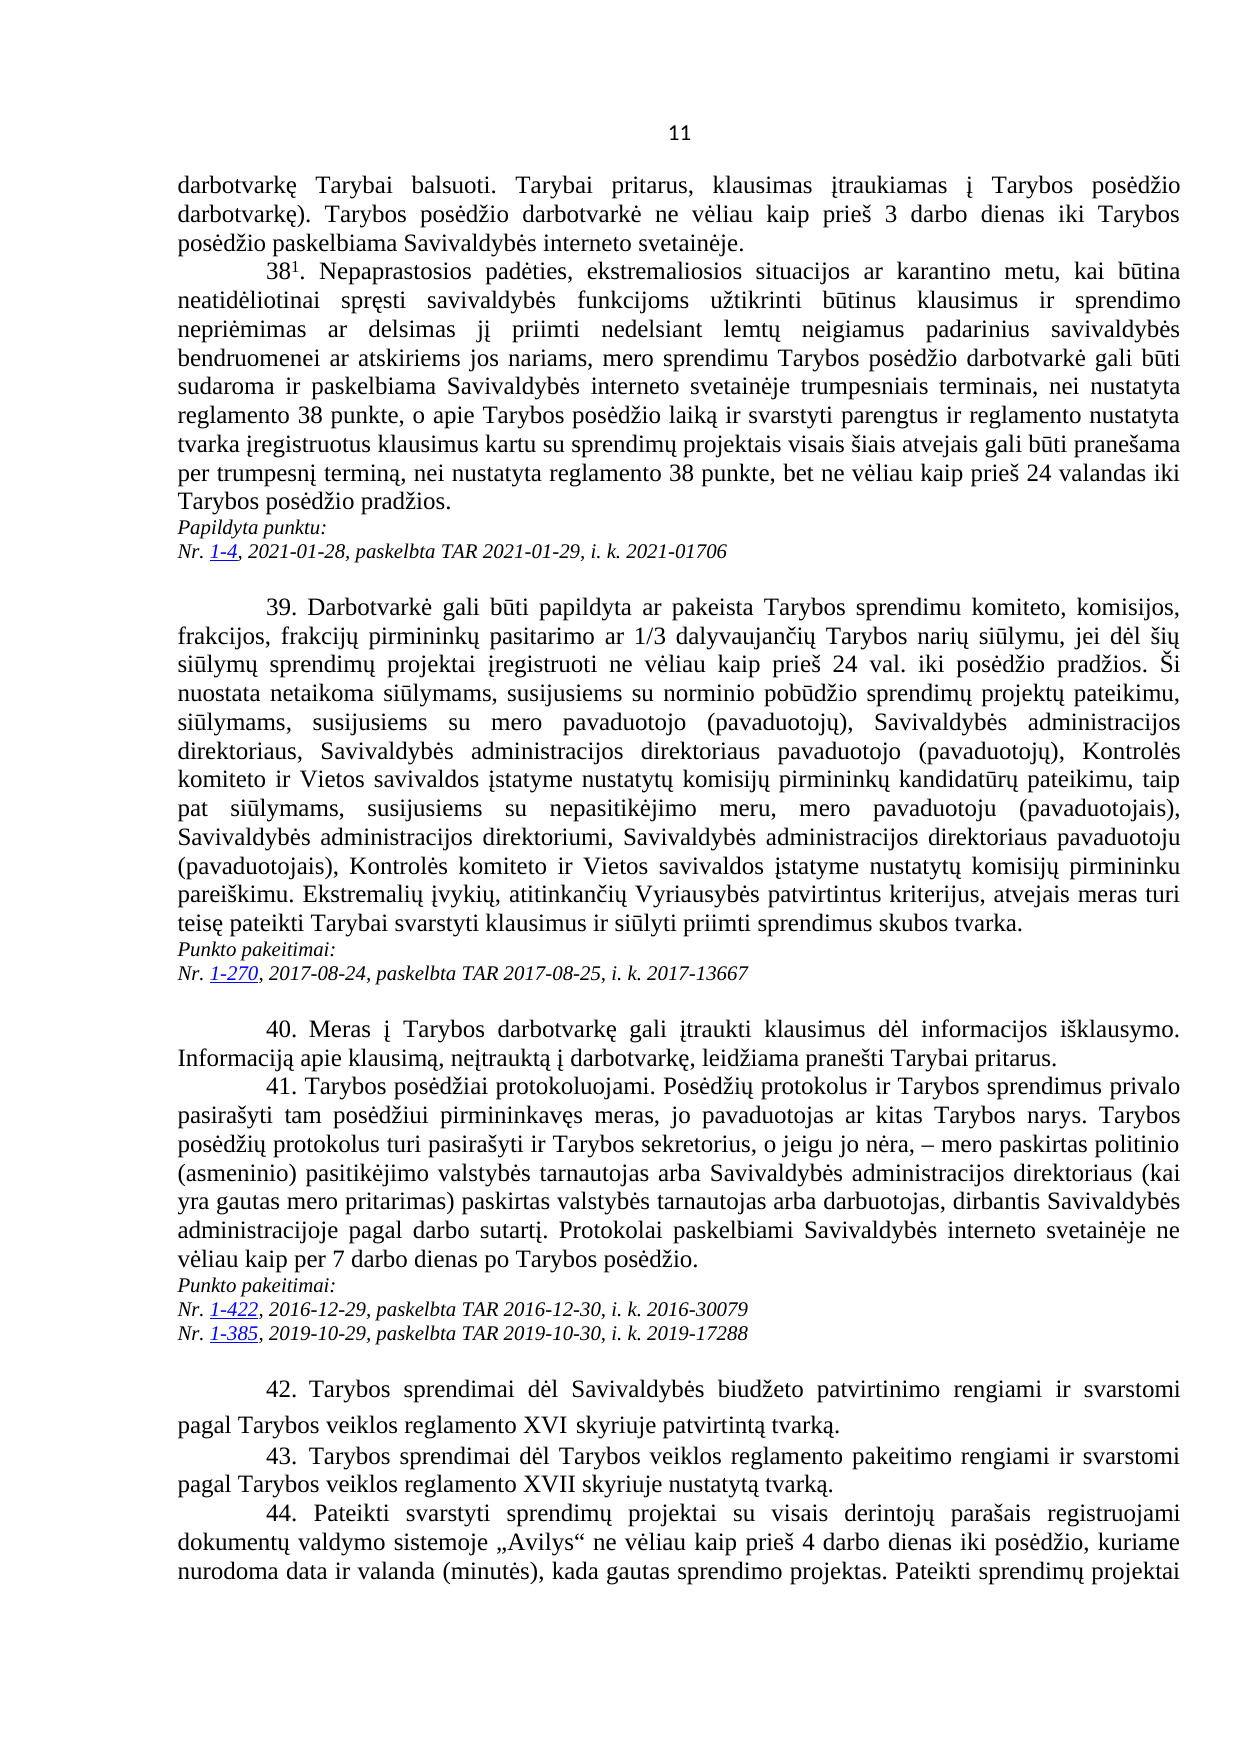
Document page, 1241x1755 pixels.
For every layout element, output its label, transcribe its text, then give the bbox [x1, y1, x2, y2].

text 39. Darbotvarkė gali būti papildyta ar pakeista Tarybos sprendimu komiteto, komisijos, frakcijos, frakcijų pirmininkų pasitarimo ar 1/3 dalyvaujančių Tarybos narių siūlymu, jei dėl šių siūlymų sprendimų projektai įregistruoti ne vėliau kaip prieš 24 val. iki posėdžio pradžios. Ši nuostata netaikoma siūlymams, susijusiems su norminio pobūdžio sprendimų projektų pateikimu, siūlymams, susijusiems su mero pavaduotojo (pavaduotojų), Savivaldybės administracijos direktoriaus, Savivaldybės administracijos direktoriaus pavaduotojo (pavaduotojų), Kontrolės komiteto ir Vietos savivaldos įstatyme nustatytų komisijų pirmininkų kandidatūrų pateikimu, taip pat siūlymams, susijusiems su nepasitikėjimo meru, mero pavaduotoju (pavaduotojais), Savivaldybės administracijos direktoriumi, Savivaldybės administracijos direktoriaus pavaduotoju (pavaduotojais), Kontrolės komiteto ir Vietos savivaldos įstatyme nustatytų komisijų pirmininku pareiškimu. Ekstremalių įvykių, atitinkančių Vyriausybės patvirtintus kriterijus, atvejais meras turi teisę pateikti Tarybai svarstyti klausimus ir siūlyti priimti sprendimus skubos tvarka. [177, 592, 1181, 937]
text Nr. 1-422, 2016-12-29, paskelbta TAR 2016-12-30, i. k. 2016-30079 [177, 1297, 1181, 1321]
text Nr. 1-385, 2019-10-29, paskelbta TAR 2019-10-30, i. k. 2019-17288 [177, 1321, 1181, 1345]
text Punkto pakeitimai: [177, 937, 1181, 961]
text 40. Meras į Tarybos darbotvarkę gali įtraukti klausimus dėl informacijos išklausymo. Informaciją apie klausimą, neįtrauktą į darbotvarkę, leidžiama pranešti Tarybai pritarus. [177, 1014, 1181, 1071]
text 43. Tarybos sprendimai dėl Tarybos veiklos reglamento pakeitimo rengiami ir svarstomi pagal Tarybos veiklos reglamento XVII skyriuje nustatytą tvarką. [177, 1441, 1181, 1498]
text Punkto pakeitimai: [177, 1273, 1181, 1297]
text Nr. 1-4, 2021-01-28, paskelbta TAR 2021-01-29, i. k. 2021-01706 [177, 539, 1181, 563]
text Papildyta punktu: [177, 515, 1181, 539]
text 42. Tarybos sprendimai dėl Savivaldybės biudžeto patvirtinimo rengiami ir svarstomi pagal Tarybos veiklos reglamento XVI skyriuje patvirtintą tvarką. [177, 1374, 1181, 1441]
text darbotvarkę Tarybai balsuoti. Tarybai pritarus, klausimas įtraukiamas į Tarybos posėdžio darbotvarkę). Tarybos posėdžio darbotvarkė ne vėliau kaip prieš 3 darbo dienas iki Tarybos posėdžio paskelbiama Savivaldybės interneto svetainėje. [177, 170, 1181, 256]
text 41. Tarybos posėdžiai protokoluojami. Posėdžių protokolus ir Tarybos sprendimus privalo pasirašyti tam posėdžiui pirmininkavęs meras, jo pavaduotojas ar kitas Tarybos narys. Tarybos posėdžių protokolus turi pasirašyti ir Tarybos sekretorius, o jeigu jo nėra, – mero paskirtas politinio (asmeninio) pasitikėjimo valstybės tarnautojas arba Savivaldybės administracijos direktoriaus (kai yra gautas mero pritarimas) paskirtas valstybės tarnautojas arba darbuotojas, dirbantis Savivaldybės administracijoje pagal darbo sutartį. Protokolai paskelbiami Savivaldybės interneto svetainėje ne vėliau kaip per 7 darbo dienas po Tarybos posėdžio. [177, 1071, 1181, 1273]
text 381. Nepaprastosios padėties, ekstremaliosios situacijos ar karantino metu, kai būtina neatidėliotinai spręsti savivaldybės funkcijoms užtikrinti būtinus klausimus ir sprendimo nepriėmimas ar delsimas jį priimti nedelsiant lemtų neigiamus padarinius savivaldybės bendruomenei ar atskiriems jos nariams, mero sprendimu Tarybos posėdžio darbotvarkė gali būti sudaroma ir paskelbiama Savivaldybės interneto svetainėje trumpesniais terminais, nei nustatyta reglamento 38 punkte, o apie Tarybos posėdžio laiką ir svarstyti parengtus ir reglamento nustatyta tvarka įregistruotus klausimus kartu su sprendimų projektais visais šiais atvejais gali būti pranešama per trumpesnį terminą, nei nustatyta reglamento 38 punkte, bet ne vėliau kaip prieš 24 valandas iki Tarybos posėdžio pradžios. [177, 256, 1181, 515]
text 44. Pateikti svarstyti sprendimų projektai su visais derintojų parašais registruojami dokumentų valdymo sistemoje „Avilys“ ne vėliau kaip prieš 4 darbo dienas iki posėdžio, kuriame nurodoma data ir valanda (minutės), kada gautas sprendimo projektas. Pateikti sprendimų projektai [177, 1498, 1181, 1584]
text Nr. 1-270, 2017-08-24, paskelbta TAR 2017-08-25, i. k. 2017-13667 [177, 961, 1181, 985]
